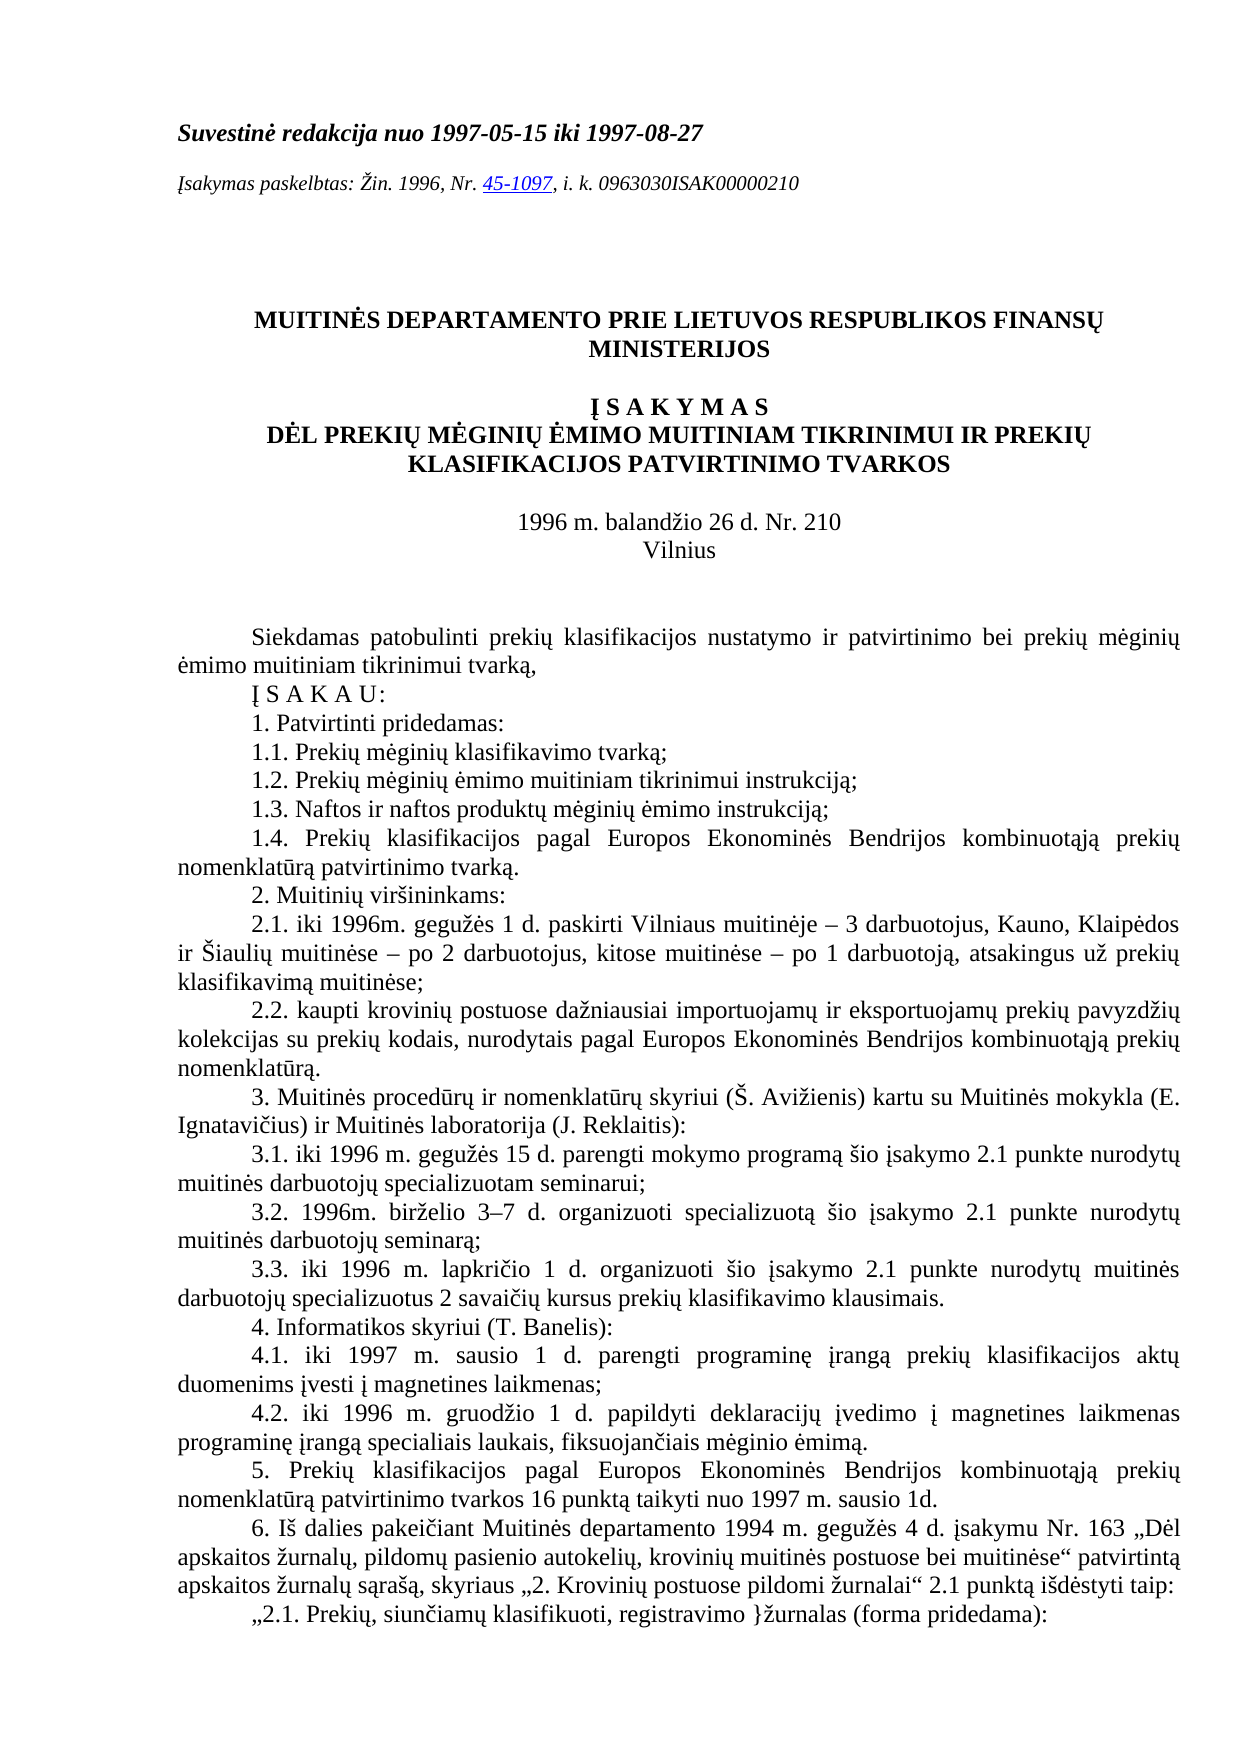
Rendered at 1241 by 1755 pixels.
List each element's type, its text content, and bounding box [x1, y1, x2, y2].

text 1996 m. balandžio 26 d. Nr. 210 [177, 507, 1181, 535]
text 4.1. iki 1997 m. sausio 1 d. parengti programinę įrangą prekių klasifikacijos aktų duomenims įvesti į magnetines laikmenas; [177, 1340, 1181, 1398]
text 2.1. iki 1996m. gegužės 1 d. paskirti Vilniaus muitinėje – 3 darbuotojus, Kauno, Klaipėdos ir Šiaulių muitinėse – po 2 darbuotojus, kitose muitinėse – po 1 darbuotoją, atsakingus už prekių klasifikavimą muitinėse; [177, 909, 1181, 995]
text Suvestinė redakcija nuo 1997-05-15 iki 1997-08-27 [177, 118, 1181, 147]
text „2.1. Prekių, siunčiamų klasifikuoti, registravimo }žurnalas (forma pridedama): [177, 1599, 1181, 1628]
text 3.3. iki 1996 m. lapkričio 1 d. organizuoti šio įsakymo 2.1 punkte nurodytų muitinės darbuotojų specializuotus 2 savaičių kursus prekių klasifikavimo klausimais. [177, 1254, 1181, 1312]
text Vilnius [177, 535, 1181, 564]
text 2.2. kaupti krovinių postuose dažniausiai importuojamų ir eksportuojamų prekių pavyzdžių kolekcijas su prekių kodais, nurodytais pagal Europos Ekonominės Bendrijos kombinuotąją prekių nomenklatūrą. [177, 995, 1181, 1082]
text DĖL PREKIŲ MĖGINIŲ ĖMIMO MUITINIAM TIKRINIMUI IR PREKIŲ KLASIFIKACIJOS PATVIRTINIMO TVARKOS [177, 420, 1181, 478]
text Į S A K Y M A S [177, 392, 1181, 420]
text 1.1. Prekių mėginių klasifikavimo tvarką; [177, 737, 1181, 765]
text ĮSAKAU: [177, 679, 1181, 708]
text 2. Muitinių viršininkams: [177, 880, 1181, 909]
text 5. Prekių klasifikacijos pagal Europos Ekonominės Bendrijos kombinuotąją prekių nomenklatūrą patvirtinimo tvarkos 16 punktą taikyti nuo 1997 m. sausio 1d. [177, 1455, 1181, 1513]
text 6. Iš dalies pakeičiant Muitinės departamento 1994 m. gegužės 4 d. įsakymu Nr. 163 „Dėl apskaitos žurnalų, pildomų pasienio autokelių, krovinių muitinės postuose bei muitinėse“ patvirtintą apskaitos žurnalų sąrašą, skyriaus „2. Krovinių postuose pildomi žurnalai“ 2.1 punktą išdėstyti taip: [177, 1513, 1181, 1599]
text 1. Patvirtinti pridedamas: [177, 708, 1181, 737]
text 3.2. 1996m. birželio 3–7 d. organizuoti specializuotą šio įsakymo 2.1 punkte nurodytų muitinės darbuotojų seminarą; [177, 1197, 1181, 1254]
text 3.1. iki 1996 m. gegužės 15 d. parengti mokymo programą šio įsakymo 2.1 punkte nurodytų muitinės darbuotojų specializuotam seminarui; [177, 1139, 1181, 1197]
text Įsakymas paskelbtas: Žin. 1996, Nr. 45-1097, i. k. 0963030ISAK00000210 [177, 171, 1181, 195]
text 1.2. Prekių mėginių ėmimo muitiniam tikrinimui instrukciją; [177, 765, 1181, 794]
text 1.4. Prekių klasifikacijos pagal Europos Ekonominės Bendrijos kombinuotąją prekių nomenklatūrą patvirtinimo tvarką. [177, 823, 1181, 880]
text 1.3. Naftos ir naftos produktų mėginių ėmimo instrukciją; [177, 794, 1181, 823]
text 3. Muitinės procedūrų ir nomenklatūrų skyriui (Š. Avižienis) kartu su Muitinės mokykla (E. Ignatavičius) ir Muitinės laboratorija (J. Reklaitis): [177, 1082, 1181, 1139]
text 4. Informatikos skyriui (T. Banelis): [177, 1312, 1181, 1340]
text 4.2. iki 1996 m. gruodžio 1 d. papildyti deklaracijų įvedimo į magnetines laikmenas programinę įrangą specialiais laukais, fiksuojančiais mėginio ėmimą. [177, 1398, 1181, 1455]
text MUITINĖS DEPARTAMENTO PRIE LIETUVOS RESPUBLIKOS FINANSŲ MINISTERIJOS [177, 305, 1181, 363]
text Siekdamas patobulinti prekių klasifikacijos nustatymo ir patvirtinimo bei prekių mėginių ėmimo muitiniam tikrinimui tvarką, [177, 622, 1181, 679]
